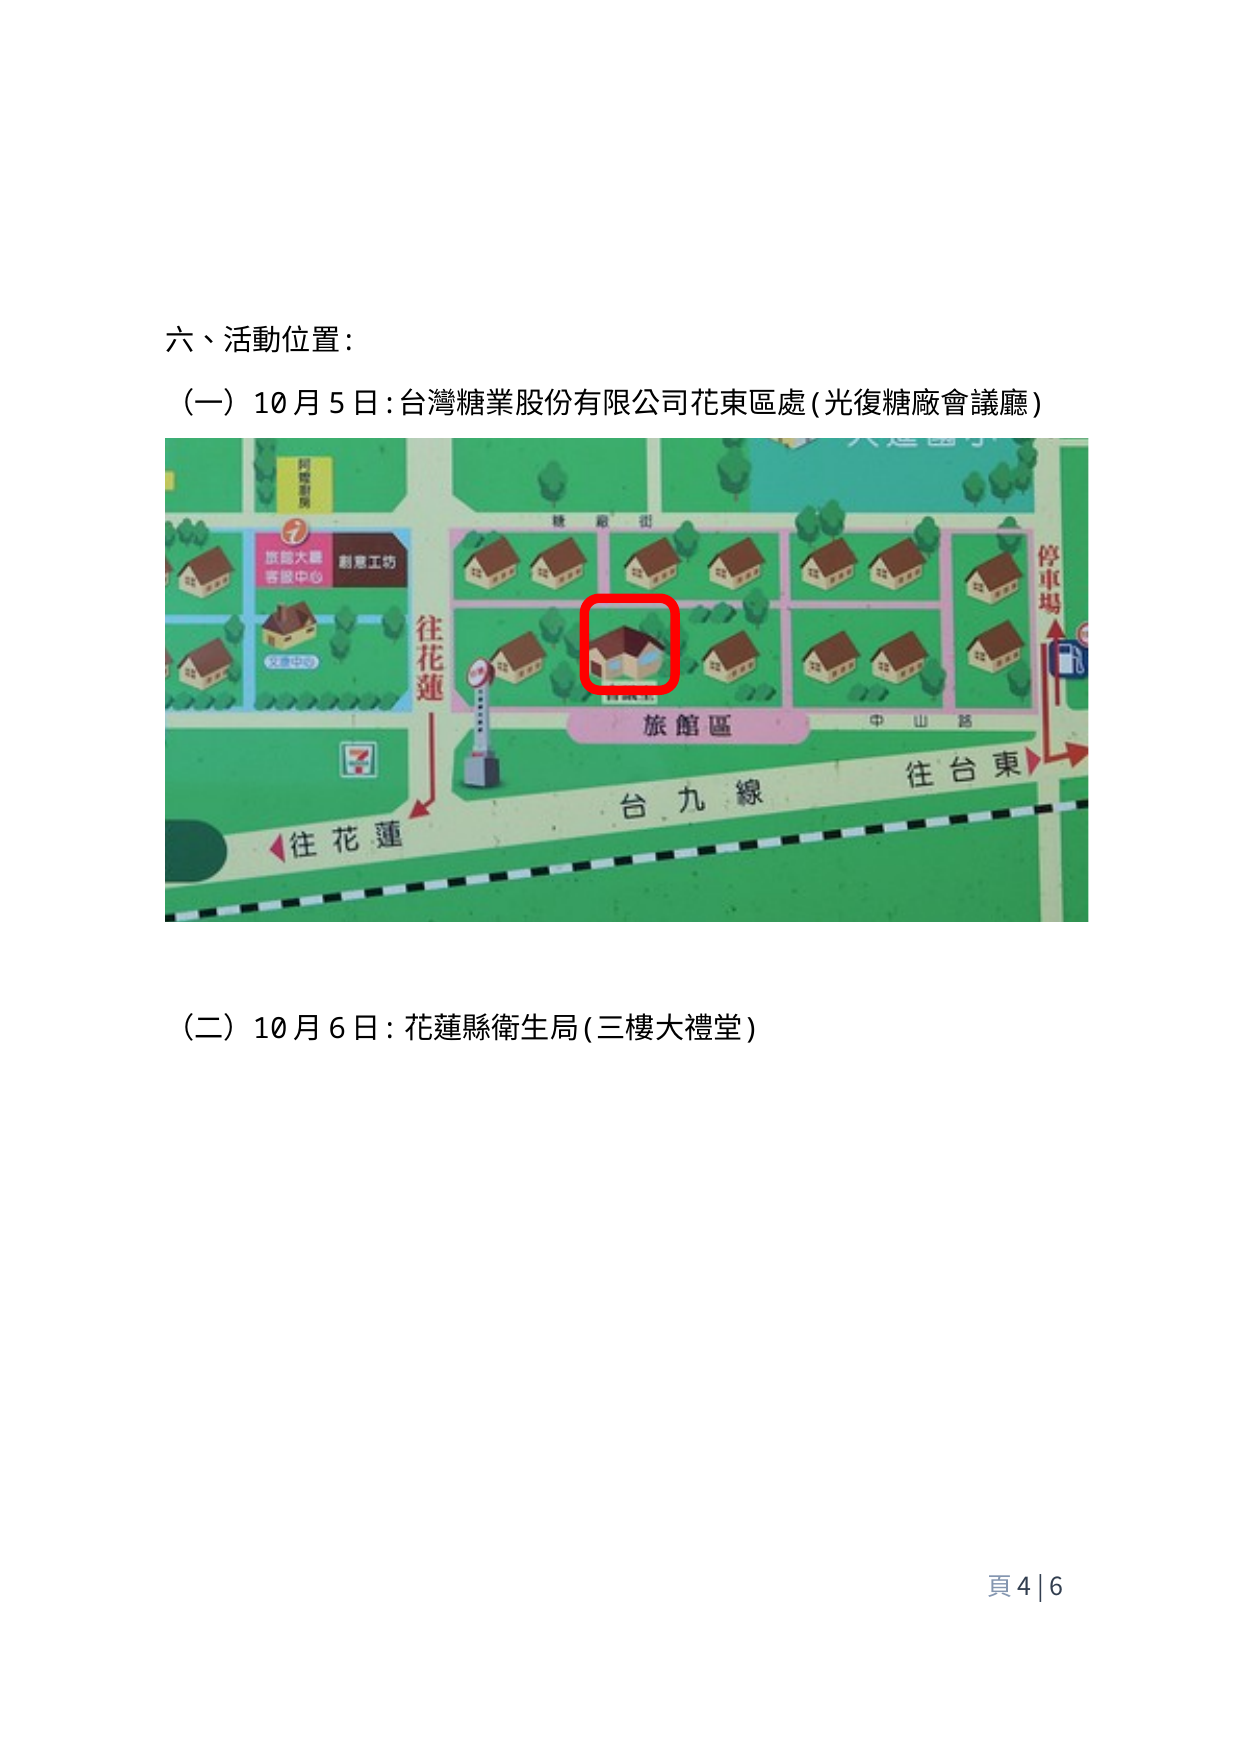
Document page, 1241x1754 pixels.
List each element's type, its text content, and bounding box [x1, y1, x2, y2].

text （一）10月5日:台灣糖業股份有限公司花東區處(光復糖廠會議廳) [165, 359, 1090, 421]
text 六、活動位置: [165, 296, 1090, 359]
text （二）10月6日: 花蓮縣衛生局(三樓大禮堂) [165, 984, 1090, 1046]
